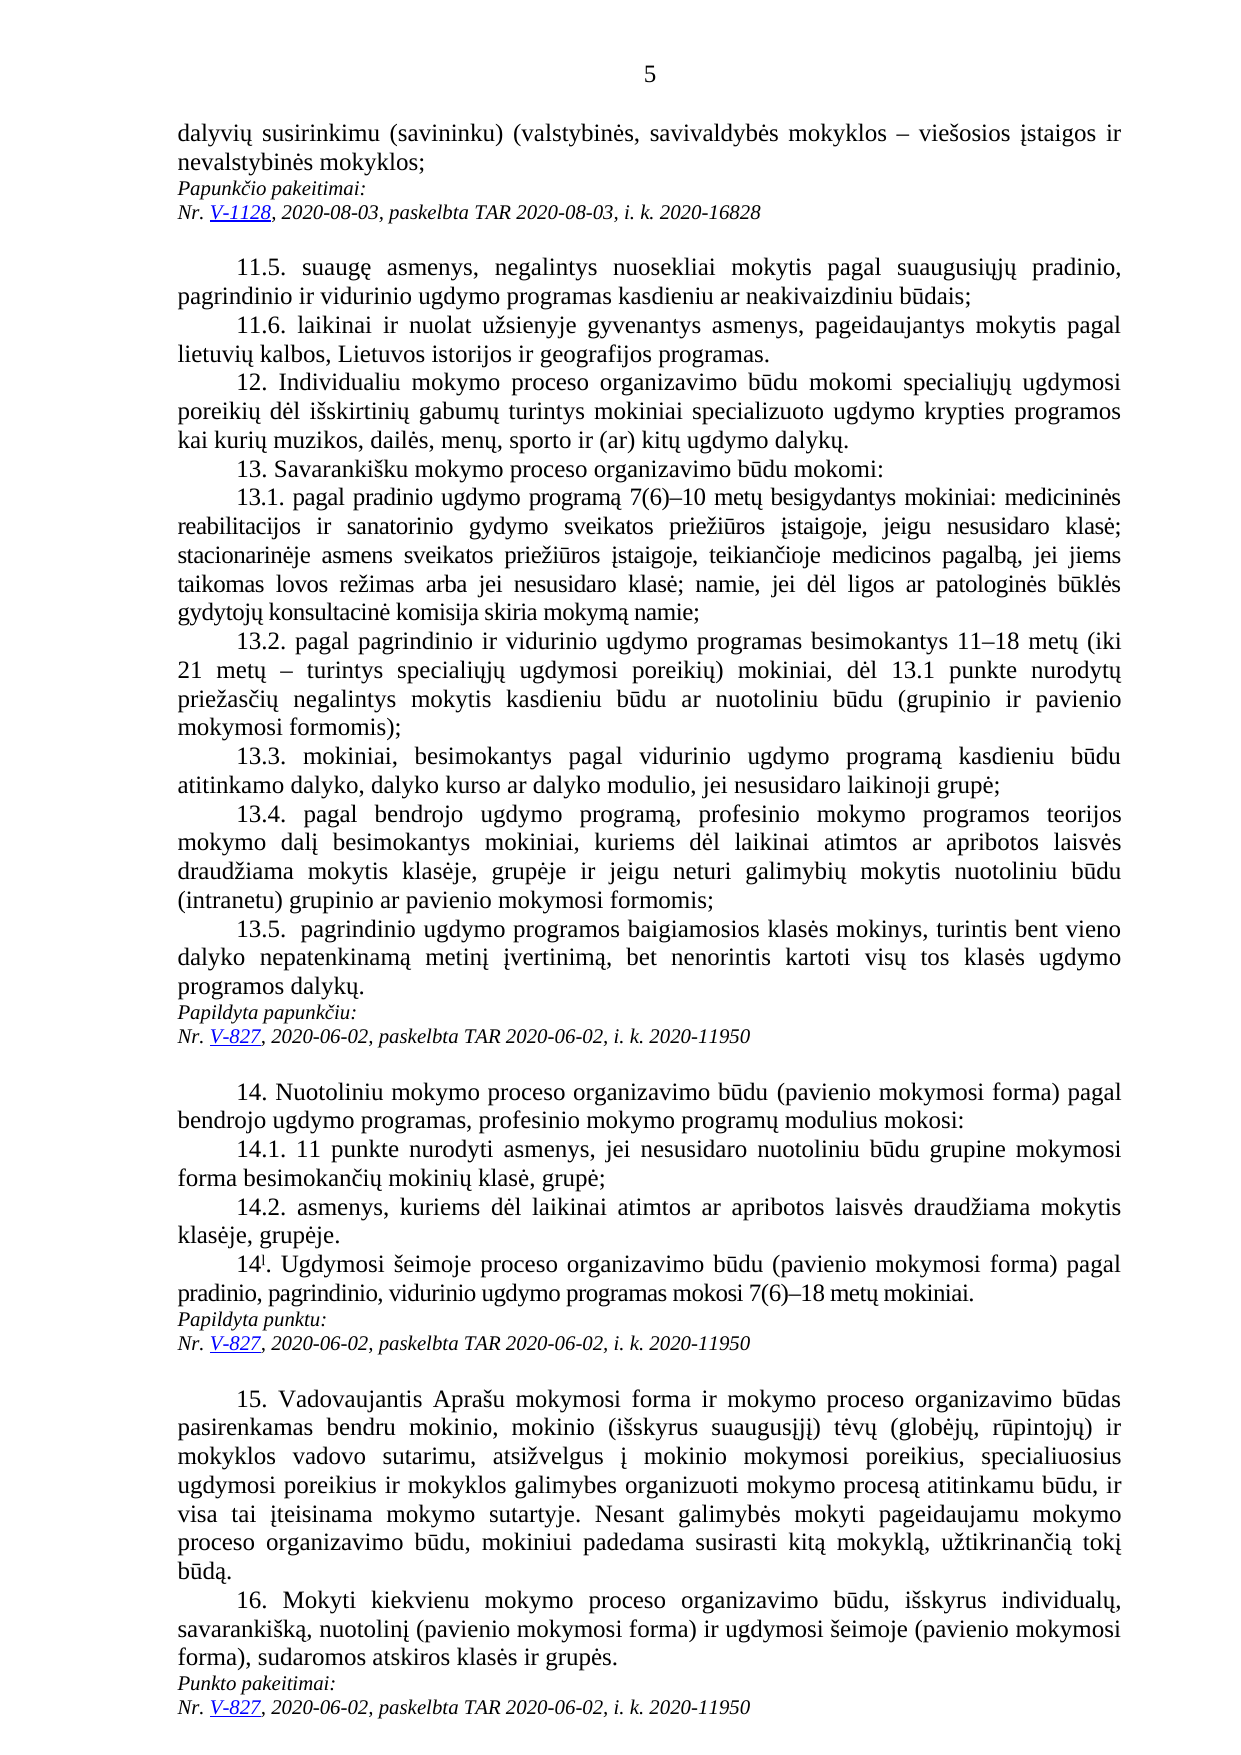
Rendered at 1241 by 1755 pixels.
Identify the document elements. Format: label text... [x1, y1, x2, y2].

text 11.6. laikinai ir nuolat užsienyje gyvenantys asmenys, pageidaujantys mokytis pagal lietuvių kalbos, Lietuvos istorijos ir geografijos programas. [177, 310, 1122, 367]
text 15. Vadovaujantis Aprašu mokymosi forma ir mokymo proceso organizavimo būdas pasirenkamas bendru mokinio, mokinio (išskyrus suaugusįjį) tėvų (globėjų, rūpintojų) ir mokyklos vadovo sutarimu, atsižvelgus į mokinio mokymosi poreikius, specialiuosius ugdymosi poreikius ir mokyklos galimybes organizuoti mokymo procesą atitinkamu būdu, ir visa tai įteisinama mokymo sutartyje. Nesant galimybės mokyti pageidaujamu mokymo proceso organizavimo būdu, mokiniui padedama susirasti kitą mokyklą, užtikrinančią tokį būdą. [177, 1384, 1122, 1585]
text Nr. V-1128, 2020-08-03, paskelbta TAR 2020-08-03, i. k. 2020-16828 [177, 200, 1122, 224]
text 13.1. pagal pradinio ugdymo programą 7(6)–10 metų besigydantys mokiniai: medicininės reabilitacijos ir sanatorinio gydymo sveikatos priežiūros įstaigoje, jeigu nesusidaro klasė; stacionarinėje asmens sveikatos priežiūros įstaigoje, teikiančioje medicinos pagalbą, jei jiems taikomas lovos režimas arba jei nesusidaro klasė; namie, jei dėl ligos ar patologinės būklės gydytojų konsultacinė komisija skiria mokymą namie; [177, 482, 1122, 626]
text Papildyta papunkčiu: [177, 1000, 1122, 1024]
text 13.3. mokiniai, besimokantys pagal vidurinio ugdymo programą kasdieniu būdu atitinkamo dalyko, dalyko kurso ar dalyko modulio, jei nesusidaro laikinoji grupė; [177, 741, 1122, 799]
text Nr. V-827, 2020-06-02, paskelbta TAR 2020-06-02, i. k. 2020-11950 [177, 1024, 1122, 1048]
text 13. Savarankišku mokymo proceso organizavimo būdu mokomi: [177, 454, 1122, 482]
text 14ˡ. Ugdymosi šeimoje proceso organizavimo būdu (pavienio mokymosi forma) pagal pradinio, pagrindinio, vidurinio ugdymo programas mokosi 7(6)–18 metų mokiniai. [177, 1249, 1121, 1307]
text 13.2. pagal pagrindinio ir vidurinio ugdymo programas besimokantys 11–18 metų (iki 21 metų – turintys specialiųjų ugdymosi poreikių) mokiniai, dėl 13.1 punkte nurodytų priežasčių negalintys mokytis kasdieniu būdu ar nuotoliniu būdu (grupinio ir pavienio mokymosi formomis); [177, 626, 1122, 741]
text 14.2. asmenys, kuriems dėl laikinai atimtos ar apribotos laisvės draudžiama mokytis klasėje, grupėje. [177, 1192, 1122, 1249]
text 16. Mokyti kiekvienu mokymo proceso organizavimo būdu, išskyrus individualų, savarankišką, nuotolinį (pavienio mokymosi forma) ir ugdymosi šeimoje (pavienio mokymosi forma), sudaromos atskiros klasės ir grupės. [177, 1585, 1122, 1671]
text Nr. V-827, 2020-06-02, paskelbta TAR 2020-06-02, i. k. 2020-11950 [177, 1695, 1122, 1719]
text 14. Nuotoliniu mokymo proceso organizavimo būdu (pavienio mokymosi forma) pagal bendrojo ugdymo programas, profesinio mokymo programų modulius mokosi: [177, 1077, 1122, 1134]
text Papunkčio pakeitimai: [177, 176, 1122, 200]
text 12. Individualiu mokymo proceso organizavimo būdu mokomi specialiųjų ugdymosi poreikių dėl išskirtinių gabumų turintys mokiniai specializuoto ugdymo krypties programos kai kurių muzikos, dailės, menų, sporto ir (ar) kitų ugdymo dalykų. [177, 367, 1122, 454]
text 11.5. suaugę asmenys, negalintys nuosekliai mokytis pagal suaugusiųjų pradinio, pagrindinio ir vidurinio ugdymo programas kasdieniu ar neakivaizdiniu būdais; [177, 252, 1122, 310]
text Nr. V-827, 2020-06-02, paskelbta TAR 2020-06-02, i. k. 2020-11950 [177, 1331, 1122, 1355]
text 13.4. pagal bendrojo ugdymo programą, profesinio mokymo programos teorijos mokymo dalį besimokantys mokiniai, kuriems dėl laikinai atimtos ar apribotos laisvės draudžiama mokytis klasėje, grupėje ir jeigu neturi galimybių mokytis nuotoliniu būdu (intranetu) grupinio ar pavienio mokymosi formomis; [177, 799, 1122, 914]
text 14.1. 11 punkte nurodyti asmenys, jei nesusidaro nuotoliniu būdu grupine mokymosi forma besimokančių mokinių klasė, grupė; [177, 1134, 1122, 1192]
text 13.5. pagrindinio ugdymo programos baigiamosios klasės mokinys, turintis bent vieno dalyko nepatenkinamą metinį įvertinimą, bet nenorintis kartoti visų tos klasės ugdymo programos dalykų. [177, 914, 1122, 1000]
text Papildyta punktu: [177, 1307, 1122, 1331]
text dalyvių susirinkimu (savininku) (valstybinės, savivaldybės mokyklos – viešosios įstaigos ir nevalstybinės mokyklos; [177, 118, 1122, 176]
text Punkto pakeitimai: [177, 1671, 1122, 1695]
